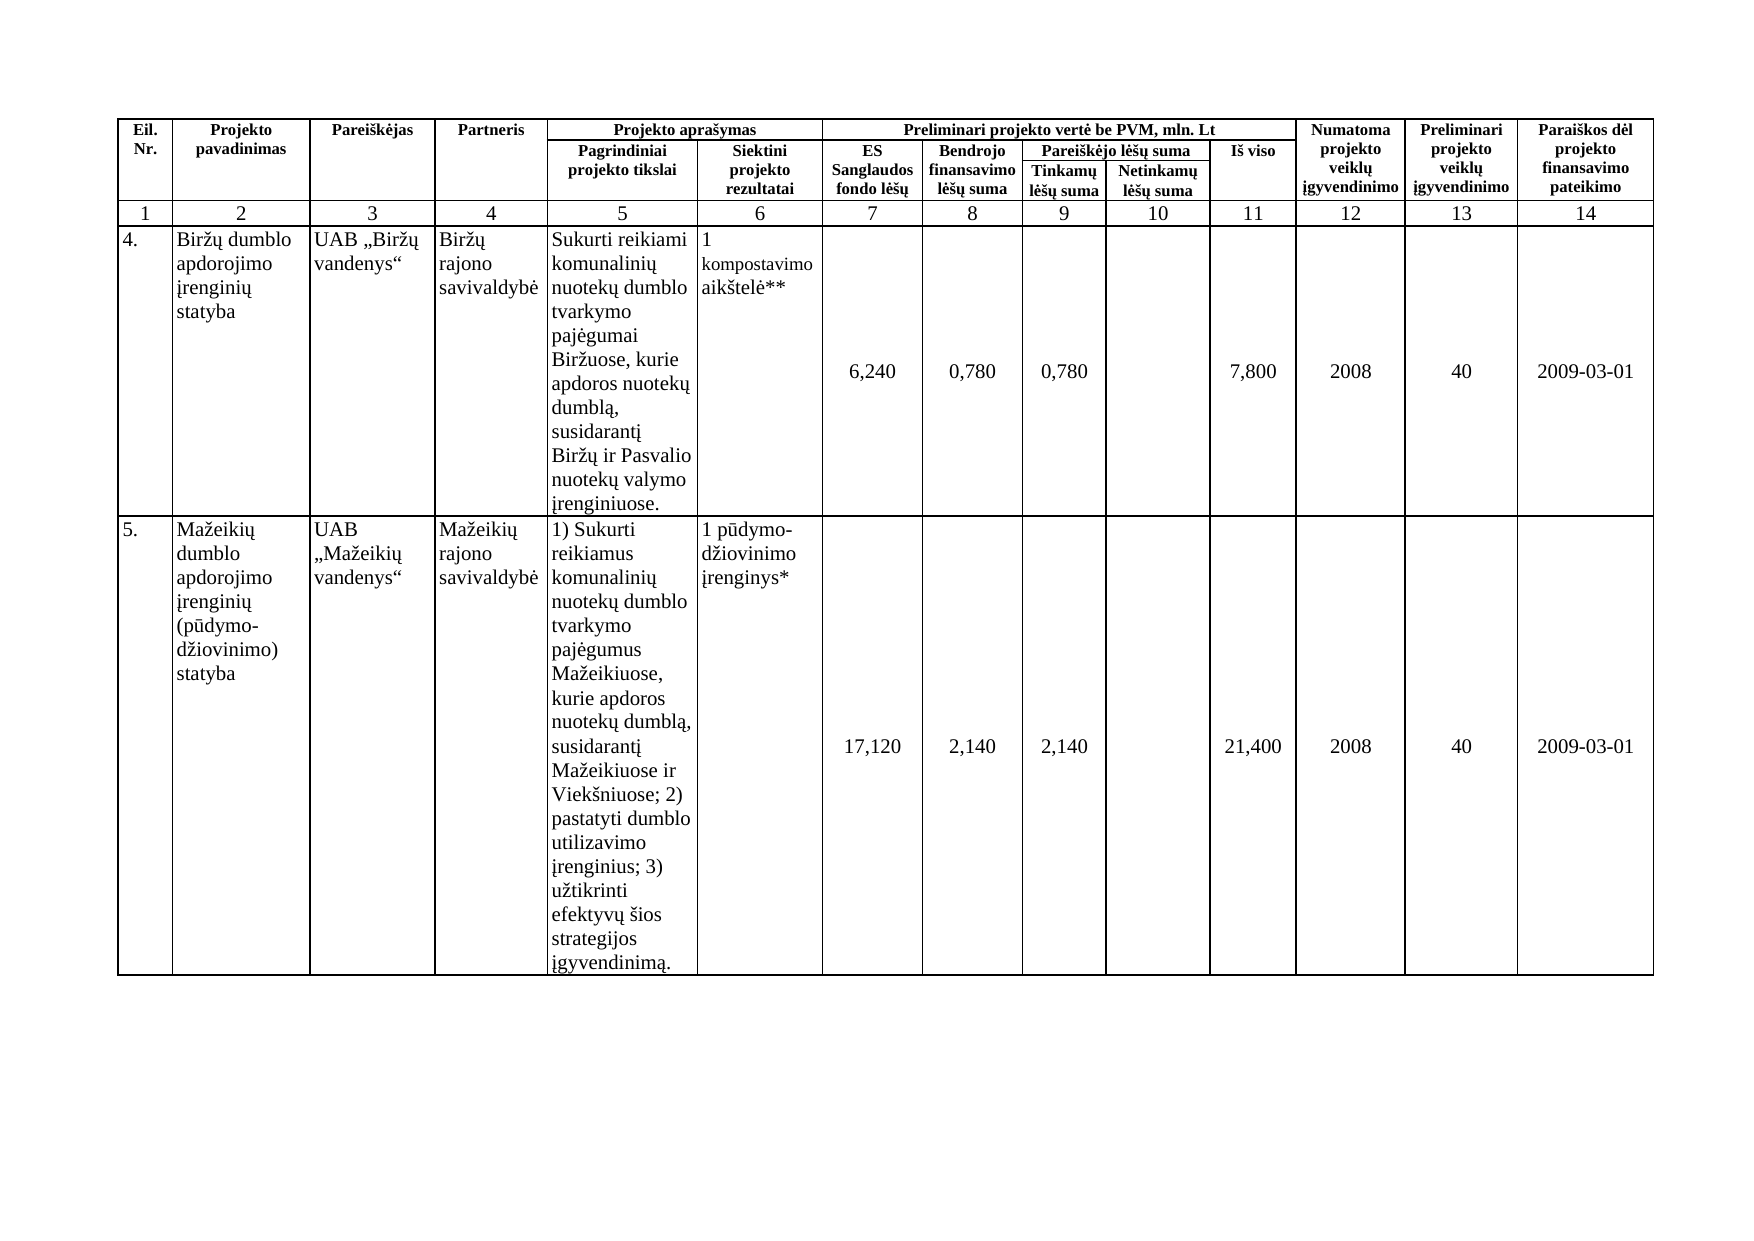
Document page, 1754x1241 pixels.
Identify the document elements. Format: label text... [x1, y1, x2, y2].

table_cell 4. [119, 227, 172, 515]
table_cell 13 [1406, 201, 1517, 225]
table_cell 1 kompostavimo aikštelė** [698, 227, 822, 515]
table_cell Bendrojo finansavimo lėšų suma [923, 141, 1022, 199]
table_cell Tinkamų lėšų suma [1023, 161, 1105, 199]
table_cell 17,120 [823, 517, 922, 974]
table_header Partneris [436, 120, 547, 199]
table_cell 8 [923, 201, 1022, 225]
table_cell ES Sanglaudos fondo lėšų suma [823, 141, 922, 199]
table_cell Mažeikių rajono savivaldybė [436, 517, 547, 974]
table_cell 1) Sukurti reikiamus komunalinių nuotekų dumblo tvarkymo pajėgumus Mažeikiuose, kurie apdoros nuotekų dumblą, susidarantį Mažeikiuose ir Viekšniuose; 2) pastatyti dumblo utilizavimo įrenginius; 3) užtikrinti efektyvų šios strategijos įgyvendinimą. [548, 517, 697, 974]
table_cell Pagrindiniai projekto tikslai [548, 141, 697, 199]
table_cell 9 [1023, 201, 1105, 225]
table_cell 0,780 [1023, 227, 1105, 515]
table_cell 1 [119, 201, 172, 225]
table_cell 4 [436, 201, 547, 225]
table_cell UAB „Mažeikių vandenys“ [311, 517, 434, 974]
table_cell 6,240 [823, 227, 922, 515]
table_cell 3 [311, 201, 434, 225]
table_cell 2009-03-01 [1518, 517, 1653, 974]
table_header Projekto pavadinimas [173, 120, 309, 199]
table_cell Sukurti reikiami komunalinių nuotekų dumblo tvarkymo pajėgumai Biržuose, kurie apdoros nuotekų dumblą, susidarantį Biržų ir Pasvalio nuotekų valymo įrenginiuose. [548, 227, 697, 515]
table_header Preliminari projekto veiklų įgyvendinimo trukmė (mėnesiais) [1406, 120, 1517, 199]
table_cell 5 [548, 201, 697, 225]
table_cell 40 [1406, 227, 1517, 515]
table_cell 2,140 [923, 517, 1022, 974]
table_cell 2008 [1297, 517, 1404, 974]
table_cell 6 [698, 201, 822, 225]
table_cell 40 [1406, 517, 1517, 974]
table_cell UAB „Biržų vandenys“ [311, 227, 434, 515]
table_cell Siektini projekto rezultatai [698, 141, 822, 199]
table_cell 1 pūdymo-džiovinimo įrenginys* [698, 517, 822, 974]
table_header Preliminari projekto vertė be PVM, mln. Lt [823, 120, 1295, 139]
table_header Eil. Nr. [119, 120, 172, 199]
table_cell 14 [1518, 201, 1653, 225]
table_header Paraiškos dėl projekto finansavimo pateikimo įgyvendinančiajai institucijai data (metai/mėnuo/ diena) [1518, 120, 1653, 199]
table_header Numatoma projekto veiklų įgyvendinimo pradžia (metai/mėnuo/ diena) [1297, 120, 1404, 199]
table_cell Mažeikių dumblo apdorojimo įrenginių (pūdymo-džiovinimo) statyba [173, 517, 309, 974]
table_cell Iš viso [1211, 141, 1295, 199]
table_header Projekto aprašymas [548, 120, 822, 139]
table_cell 10 [1107, 201, 1209, 225]
table_cell 21,400 [1211, 517, 1295, 974]
table_header Pareiškėjas [311, 120, 434, 199]
table_cell 2008 [1297, 227, 1404, 515]
table_cell 0,780 [923, 227, 1022, 515]
table_cell 7 [823, 201, 922, 225]
table_cell 2 [173, 201, 309, 225]
table_cell 5. [119, 517, 172, 974]
table_cell Pareiškėjo lėšų suma [1023, 141, 1209, 159]
table_cell [1107, 517, 1209, 974]
table_cell 2,140 [1023, 517, 1105, 974]
table_cell Biržų dumblo apdorojimo įrenginių statyba [173, 227, 309, 515]
table_cell 7,800 [1211, 227, 1295, 515]
table_cell Netinkamų lėšų suma [1107, 161, 1209, 199]
table_cell 11 [1211, 201, 1295, 225]
table_cell 2009-03-01 [1518, 227, 1653, 515]
table_cell Biržų rajono savivaldybė [436, 227, 547, 515]
table_cell [1107, 227, 1209, 515]
table_cell 12 [1297, 201, 1404, 225]
